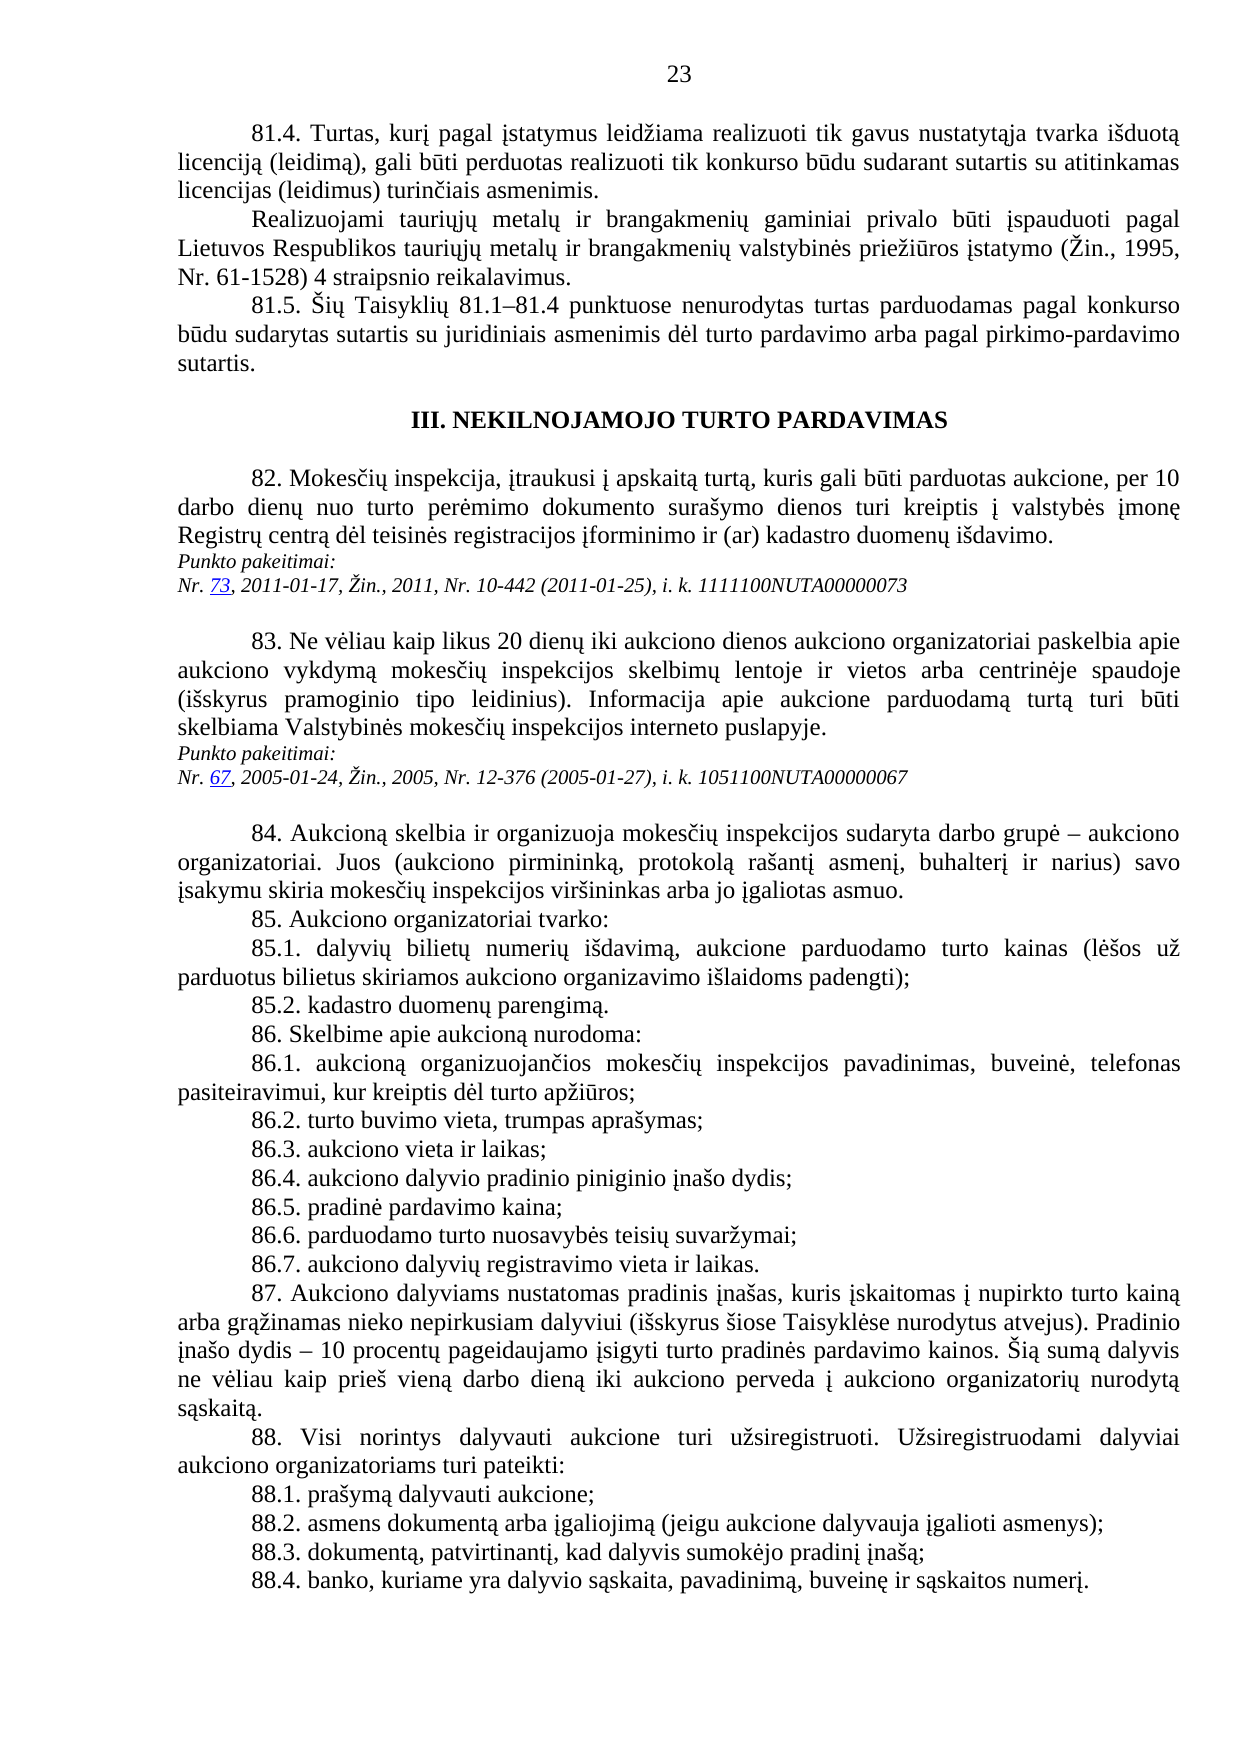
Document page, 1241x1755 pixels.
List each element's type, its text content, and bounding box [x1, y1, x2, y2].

text 86.6. parduodamo turto nuosavybės teisių suvaržymai; [177, 1221, 1181, 1249]
text 88.1. prašymą dalyvauti aukcione; [177, 1479, 1181, 1508]
text Nr. 67, 2005-01-24, Žin., 2005, Nr. 12-376 (2005-01-27), i. k. 1051100NUTA00000067 [177, 765, 1181, 789]
text 86.7. aukciono dalyvių registravimo vieta ir laikas. [177, 1249, 1181, 1278]
text Punkto pakeitimai: [177, 549, 1181, 573]
text Punkto pakeitimai: [177, 741, 1181, 765]
text Realizuojami tauriųjų metalų ir brangakmenių gaminiai privalo būti įspauduoti pagal Lietuvos Respublikos tauriųjų metalų ir brangakmenių valstybinės priežiūros įstatymo (Žin., 1995, Nr. 61-1528) 4 straipsnio reikalavimus. [177, 204, 1181, 291]
text 88.3. dokumentą, patvirtinantį, kad dalyvis sumokėjo pradinį įnašą; [177, 1537, 1181, 1566]
text 83. Ne vėliau kaip likus 20 dienų iki aukciono dienos aukciono organizatoriai paskelbia apie aukciono vykdymą mokesčių inspekcijos skelbimų lentoje ir vietos arba centrinėje spaudoje (išskyrus pramoginio tipo leidinius). Informacija apie aukcione parduodamą turtą turi būti skelbiama Valstybinės mokesčių inspekcijos interneto puslapyje. [177, 626, 1181, 741]
text 87. Aukciono dalyviams nustatomas pradinis įnašas, kuris įskaitomas į nupirkto turto kainą arba grąžinamas nieko nepirkusiam dalyviui (išskyrus šiose Taisyklėse nurodytus atvejus). Pradinio įnašo dydis – 10 procentų pageidaujamo įsigyti turto pradinės pardavimo kainos. Šią sumą dalyvis ne vėliau kaip prieš vieną darbo dieną iki aukciono perveda į aukciono organizatorių nurodytą sąskaitą. [177, 1278, 1181, 1422]
text 86.4. aukciono dalyvio pradinio piniginio įnašo dydis; [177, 1163, 1181, 1192]
text 85.1. dalyvių bilietų numerių išdavimą, aukcione parduodamo turto kainas (lėšos už parduotus bilietus skiriamos aukciono organizavimo išlaidoms padengti); [177, 933, 1181, 991]
text 81.4. Turtas, kurį pagal įstatymus leidžiama realizuoti tik gavus nustatytąja tvarka išduotą licenciją (leidimą), gali būti perduotas realizuoti tik konkurso būdu sudarant sutartis su atitinkamas licencijas (leidimus) turinčiais asmenimis. [177, 118, 1181, 204]
text 86.5. pradinė pardavimo kaina; [177, 1192, 1181, 1221]
text 85. Aukciono organizatoriai tvarko: [177, 904, 1181, 933]
text 86. Skelbime apie aukcioną nurodoma: [177, 1019, 1181, 1048]
text III. NEKILNOJAMOJO TURTO PARDAVIMAS [177, 406, 1181, 434]
text 84. Aukcioną skelbia ir organizuoja mokesčių inspekcijos sudaryta darbo grupė – aukciono organizatoriai. Juos (aukciono pirmininką, protokolą rašantį asmenį, buhalterį ir narius) savo įsakymu skiria mokesčių inspekcijos viršininkas arba jo įgaliotas asmuo. [177, 818, 1181, 904]
text 86.2. turto buvimo vieta, trumpas aprašymas; [177, 1106, 1181, 1134]
text 88.2. asmens dokumentą arba įgaliojimą (jeigu aukcione dalyvauja įgalioti asmenys); [177, 1508, 1181, 1537]
text 82. Mokesčių inspekcija, įtraukusi į apskaitą turtą, kuris gali būti parduotas aukcione, per 10 darbo dienų nuo turto perėmimo dokumento surašymo dienos turi kreiptis į valstybės įmonę Registrų centrą dėl teisinės registracijos įforminimo ir (ar) kadastro duomenų išdavimo. [177, 463, 1181, 549]
text 88. Visi norintys dalyvauti aukcione turi užsiregistruoti. Užsiregistruodami dalyviai aukciono organizatoriams turi pateikti: [177, 1422, 1181, 1479]
text 86.3. aukciono vieta ir laikas; [177, 1134, 1181, 1163]
text 85.2. kadastro duomenų parengimą. [177, 991, 1181, 1019]
text Nr. 73, 2011-01-17, Žin., 2011, Nr. 10-442 (2011-01-25), i. k. 1111100NUTA00000073 [177, 573, 1181, 597]
text 88.4. banko, kuriame yra dalyvio sąskaita, pavadinimą, buveinę ir sąskaitos numerį. [177, 1566, 1181, 1594]
text 86.1. aukcioną organizuojančios mokesčių inspekcijos pavadinimas, buveinė, telefonas pasiteiravimui, kur kreiptis dėl turto apžiūros; [177, 1048, 1181, 1106]
text 81.5. Šių Taisyklių 81.1–81.4 punktuose nenurodytas turtas parduodamas pagal konkurso būdu sudarytas sutartis su juridiniais asmenimis dėl turto pardavimo arba pagal pirkimo-pardavimo sutartis. [177, 291, 1181, 377]
